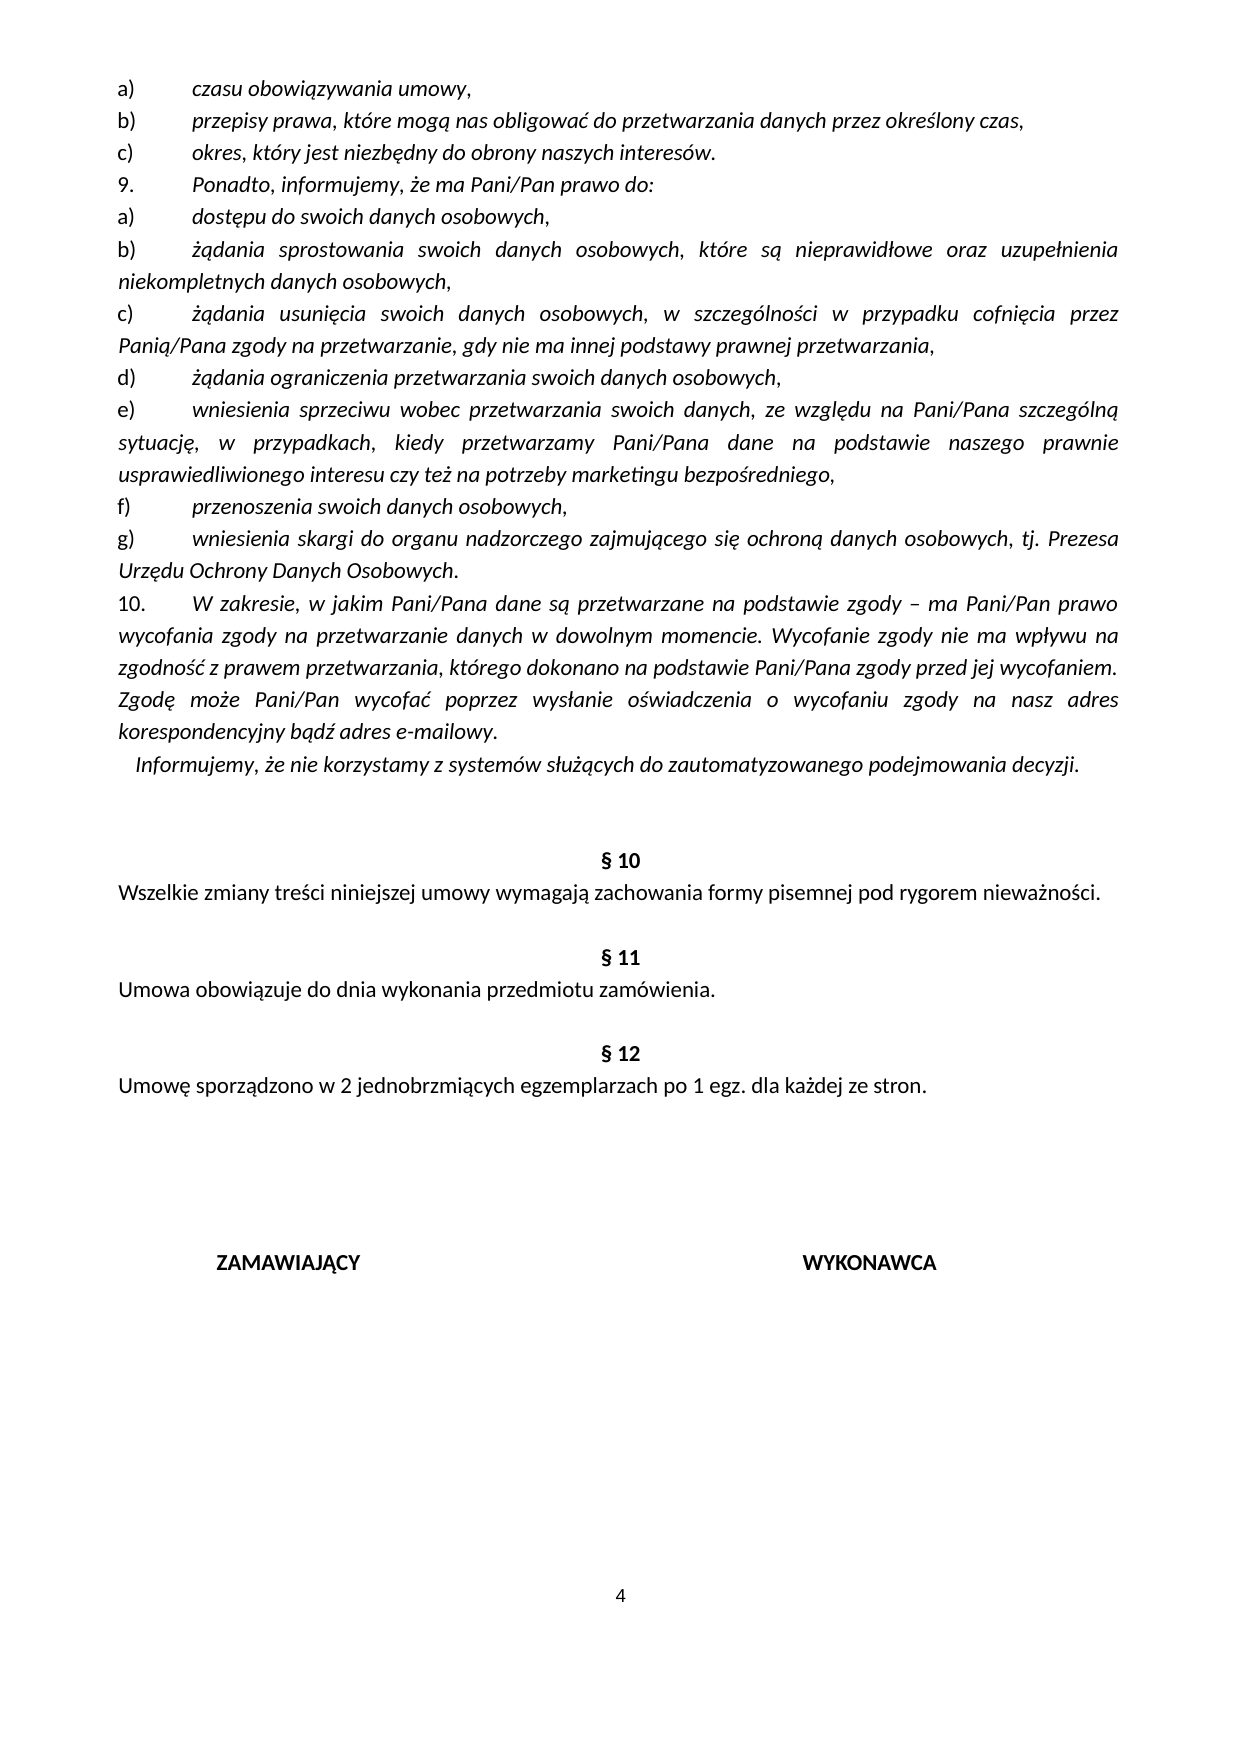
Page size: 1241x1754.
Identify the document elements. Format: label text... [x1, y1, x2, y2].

text Umowę sporządzono w 2 jednobrzmiących egzemplarzach po 1 egz. dla każdej ze stron. [118, 1072, 1123, 1099]
list okres, który jest niezbędny do obrony naszych interesów. [117, 138, 1122, 166]
list wniesienia sprzeciwu wobec przetwarzania swoich danych, ze względu na Pani/Pana szczególną sytuację, w przypadkach, kiedy przetwarzamy Pani/Pana dane na podstawie naszego prawnie usprawiedliwionego interesu czy też na potrzeby marketingu bezpośredniego, [117, 396, 1122, 488]
list żądania usunięcia swoich danych osobowych, w szczególności w przypadku cofnięcia przez Panią/Pana zgody na przetwarzanie, gdy nie ma innej podstawy prawnej przetwarzania, [117, 299, 1122, 359]
text § 12 [118, 1039, 1123, 1067]
list żądania ograniczenia przetwarzania swoich danych osobowych, [117, 363, 1122, 391]
list Ponadto, informujemy, że ma Pani/Pan prawo do: [117, 170, 1122, 198]
list żądania sprostowania swoich danych osobowych, które są nieprawidłowe oraz uzupełnienia niekompletnych danych osobowych, [117, 235, 1122, 295]
list czasu obowiązywania umowy, [117, 74, 1122, 102]
text Informujemy, że nie korzystamy z systemów służących do zautomatyzowanego podejmowania decyzji. [135, 750, 1122, 778]
text ZAMAWIAJĄCY WYKONAWCA [118, 1248, 1123, 1276]
list W zakresie, w jakim Pani/Pana dane są przetwarzane na podstawie zgody – ma Pani/Pan prawo wycofania zgody na przetwarzanie danych w dowolnym momencie. Wycofanie zgody nie ma wpływu na zgodność z prawem przetwarzania, którego dokonano na podstawie Pani/Pana zgody przed jej wycofaniem. Zgodę może Pani/Pan wycofać poprzez wysłanie oświadczenia o wycofaniu zgody na nasz adres korespondencyjny bądź adres e-mailowy. [117, 589, 1122, 746]
text Wszelkie zmiany treści niniejszej umowy wymagają zachowania formy pisemnej pod rygorem nieważności. [118, 878, 1123, 906]
list przepisy prawa, które mogą nas obligować do przetwarzania danych przez określony czas, [117, 106, 1122, 134]
text Umowa obowiązuje do dnia wykonania przedmiotu zamówienia. [118, 975, 1123, 1003]
list przenoszenia swoich danych osobowych, [117, 492, 1122, 520]
list dostępu do swoich danych osobowych, [117, 202, 1122, 231]
text § 10 [118, 846, 1123, 874]
text § 11 [118, 943, 1123, 971]
list wniesienia skargi do organu nadzorczego zajmującego się ochroną danych osobowych, tj. Prezesa Urzędu Ochrony Danych Osobowych. [117, 524, 1122, 584]
